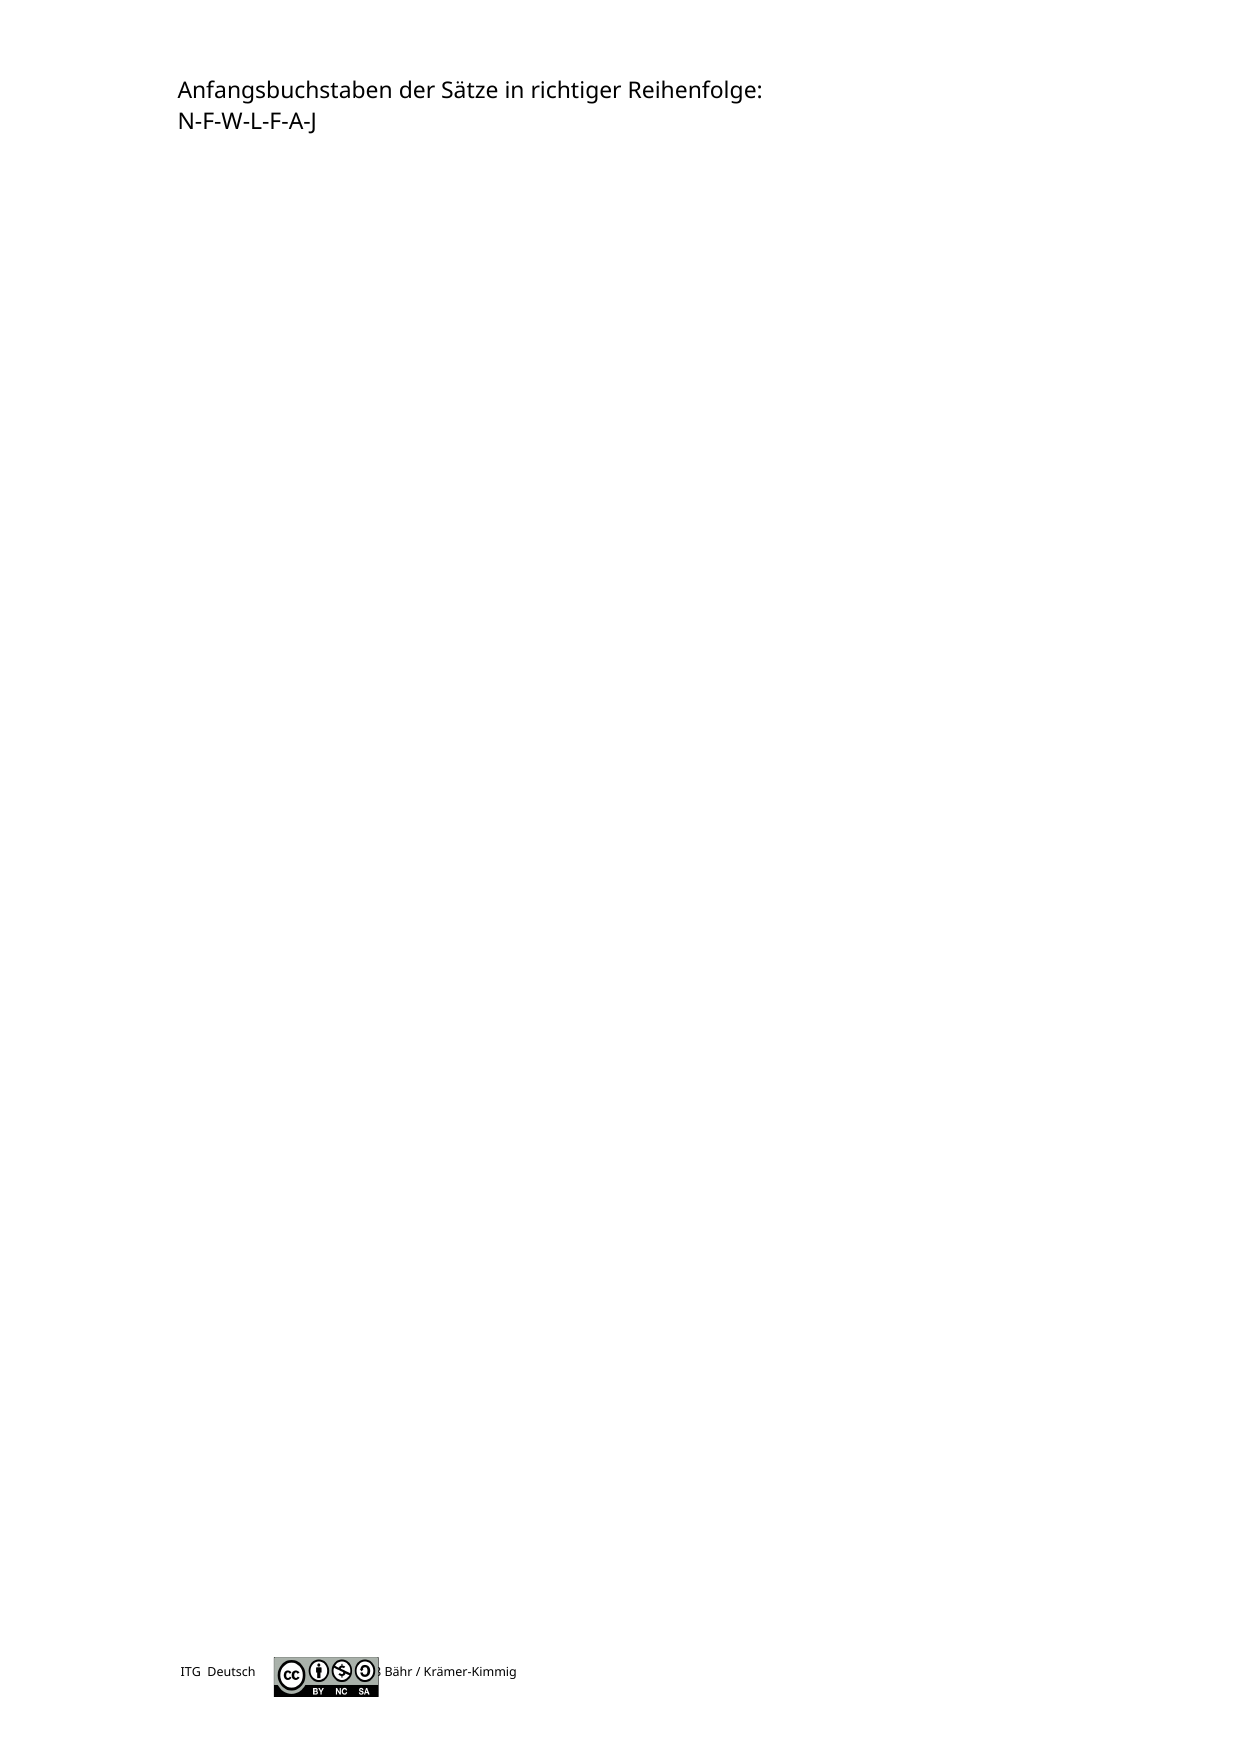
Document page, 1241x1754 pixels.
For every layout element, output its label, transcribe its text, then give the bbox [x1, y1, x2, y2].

text Anfangsbuchstaben der Sätze in richtiger Reihenfolge: [177, 74, 1092, 105]
picture [273, 1657, 379, 1697]
text N-F-W-L-F-A-J [177, 105, 1092, 136]
